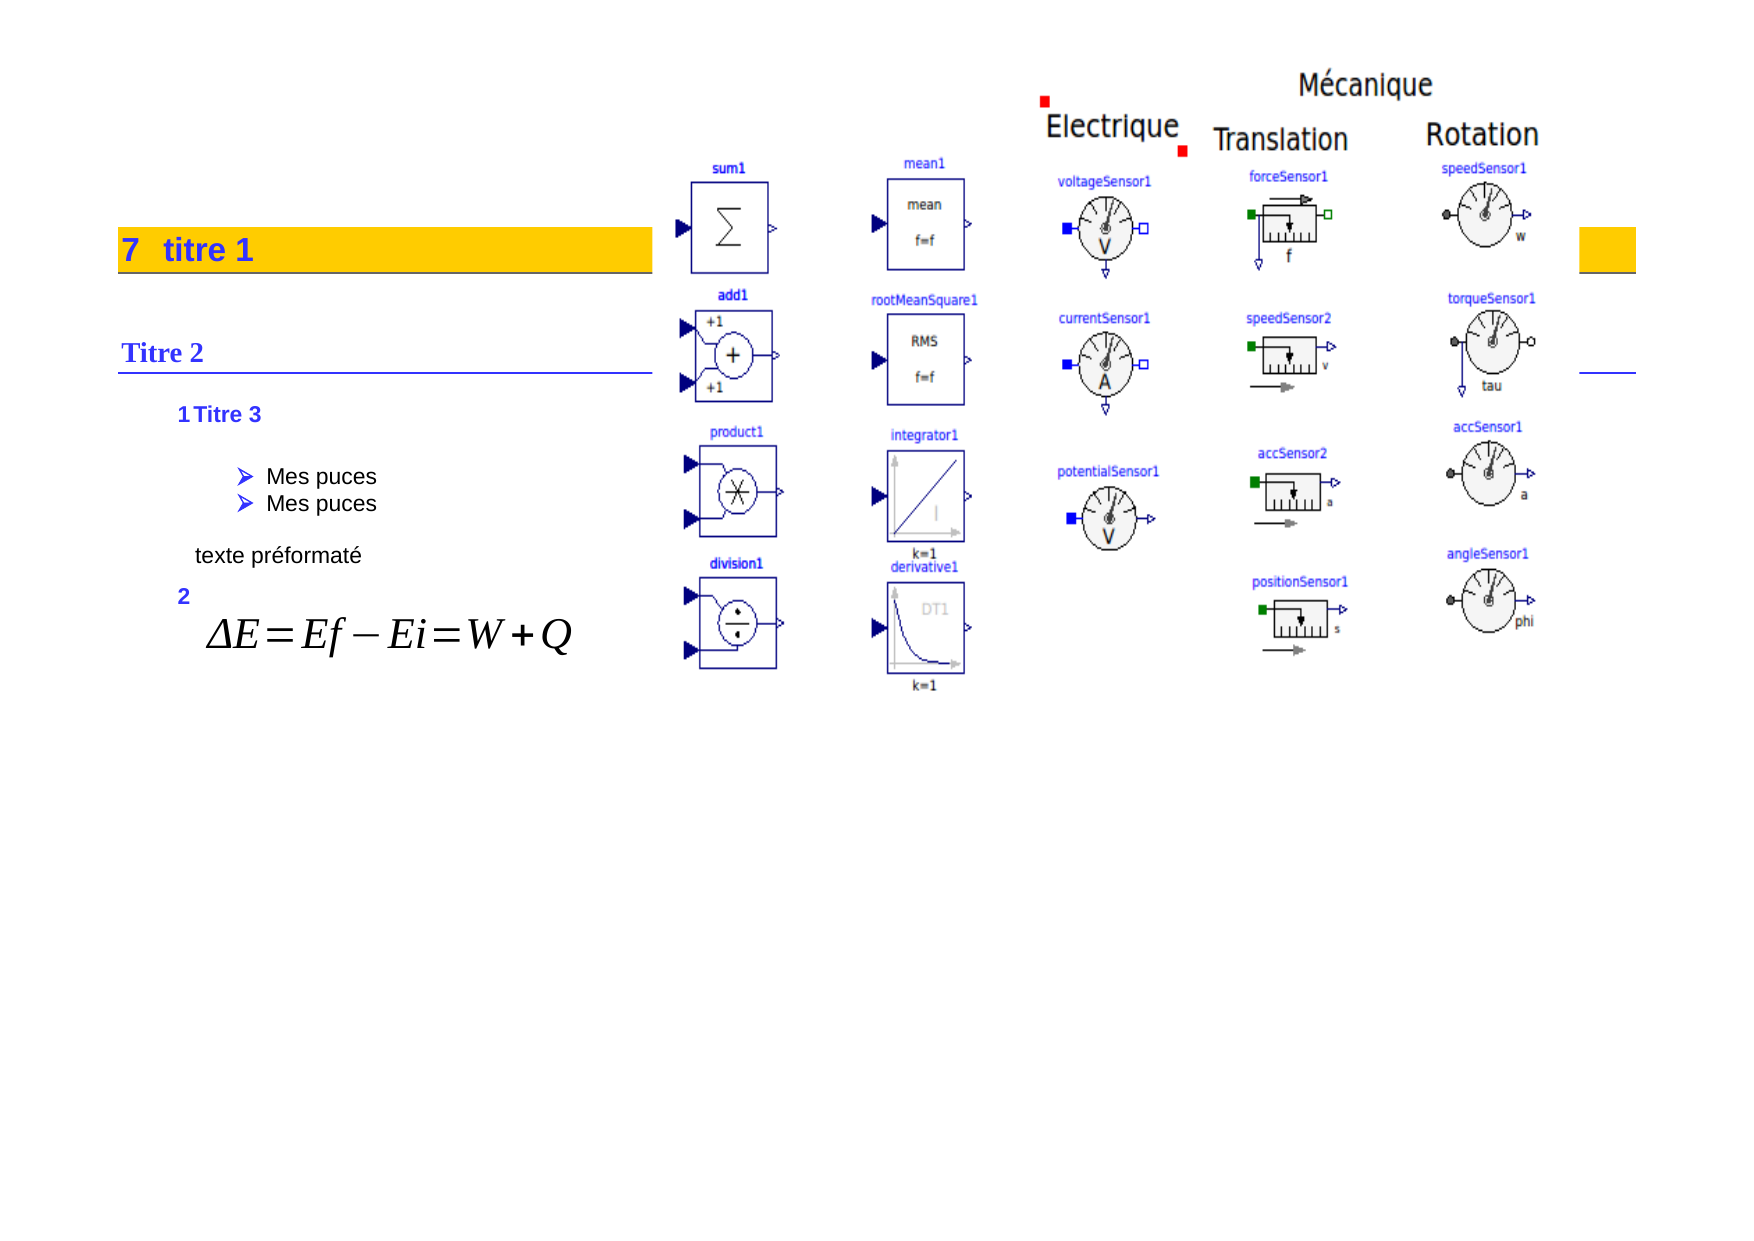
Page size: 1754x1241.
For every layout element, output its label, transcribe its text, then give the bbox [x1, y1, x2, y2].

picture [652, 61, 1580, 709]
subtitle [1580, 227, 1636, 272]
subtitle [1580, 401, 1636, 427]
subtitle [1580, 333, 1636, 372]
subtitle titre 1 [118, 227, 652, 272]
list Mes puces [236, 463, 652, 490]
text [1580, 542, 1636, 569]
text texte préformaté [195, 542, 652, 569]
subtitle Titre 3 [177, 401, 652, 427]
subtitle Titre 2 [118, 333, 652, 372]
list [1580, 490, 1636, 516]
list [1580, 463, 1636, 490]
list Mes puces [236, 490, 652, 516]
